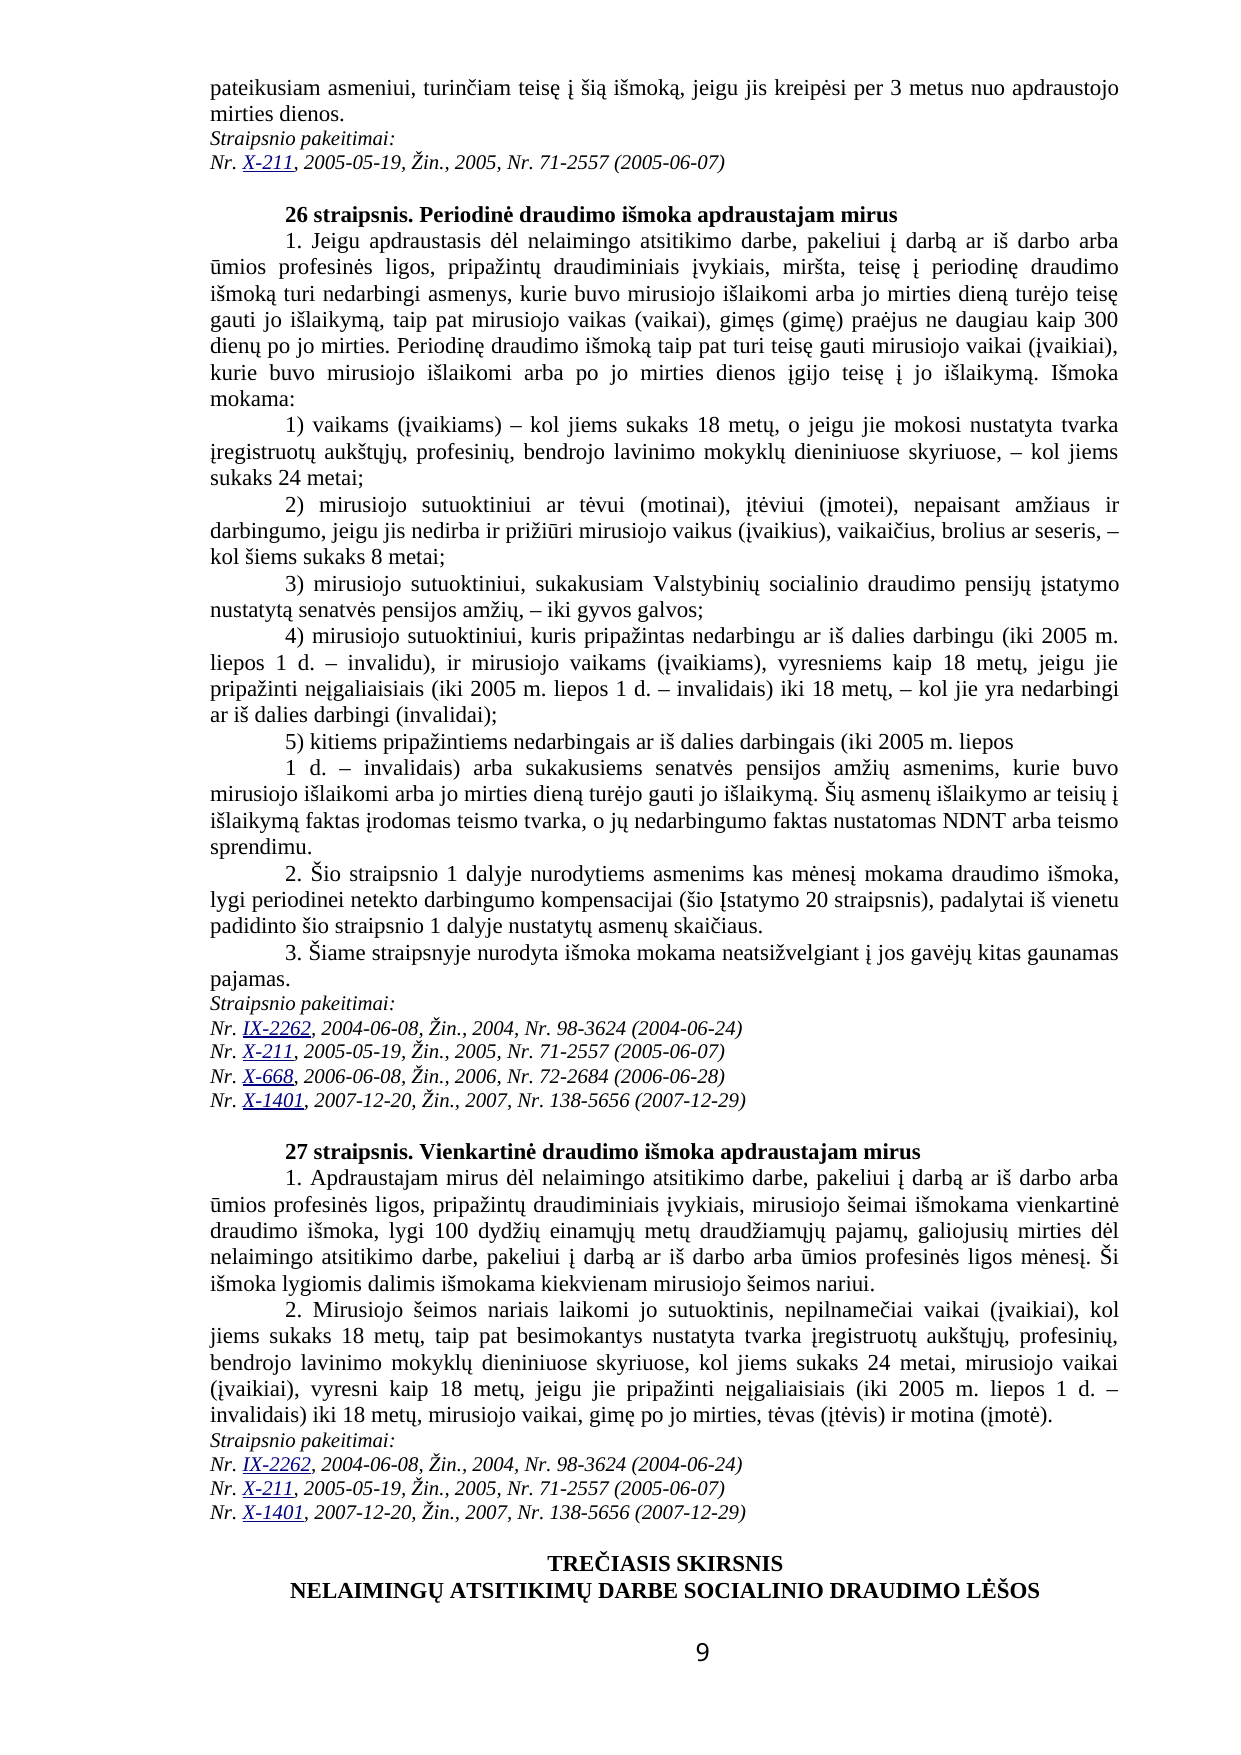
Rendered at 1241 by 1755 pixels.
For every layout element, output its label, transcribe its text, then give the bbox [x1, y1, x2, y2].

text 1) vaikams (įvaikiams) – kol jiems sukaks 18 metų, o jeigu jie mokosi nustatyta tvarka įregistruotų aukštųjų, profesinių, bendrojo lavinimo mokyklų dieniniuose skyriuose, – kol jiems sukaks 24 metai; [210, 412, 1120, 491]
text 5) kitiems pripažintiems nedarbingais ar iš dalies darbingais (iki 2005 m. liepos [210, 728, 1120, 754]
text 4) mirusiojo sutuoktiniui, kuris pripažintas nedarbingu ar iš dalies darbingu (iki 2005 m. liepos 1 d. – invalidu), ir mirusiojo vaikams (įvaikiams), vyresniems kaip 18 metų, jeigu jie pripažinti neįgaliaisiais (iki 2005 m. liepos 1 d. – invalidais) iki 18 metų, – kol jie yra nedarbingi ar iš dalies darbingi (invalidai); [210, 622, 1120, 728]
text Straipsnio pakeitimai: [210, 1428, 1120, 1452]
text Nr. X-211, 2005-05-19, Žin., 2005, Nr. 71-2557 (2005-06-07) [210, 1039, 1120, 1063]
text 3. Šiame straipsnyje nurodyta išmoka mokama neatsižvelgiant į jos gavėjų kitas gaunamas pajamas. [210, 939, 1120, 991]
text Nr. X-668, 2006-06-08, Žin., 2006, Nr. 72-2684 (2006-06-28) [210, 1063, 1120, 1088]
text Nr. IX-2262, 2004-06-08, Žin., 2004, Nr. 98-3624 (2004-06-24) [210, 1452, 1120, 1476]
text pateikusiam asmeniui, turinčiam teisę į šią išmoką, jeigu jis kreipėsi per 3 metus nuo apdraustojo mirties dienos. [210, 73, 1120, 126]
text 26 straipsnis. Periodinė draudimo išmoka apdraustajam mirus [210, 201, 1120, 227]
text Nr. X-1401, 2007-12-20, Žin., 2007, Nr. 138-5656 (2007-12-29) [210, 1088, 1120, 1112]
text 1 d. – invalidais) arba sukakusiems senatvės pensijos amžių asmenims, kurie buvo mirusiojo išlaikomi arba jo mirties dieną turėjo gauti jo išlaikymą. Šių asmenų išlaikymo ar teisių į išlaikymą faktas įrodomas teismo tvarka, o jų nedarbingumo faktas nustatomas NDNT arba teismo sprendimu. [210, 754, 1120, 859]
text 1. Apdraustajam mirus dėl nelaimingo atsitikimo darbe, pakeliui į darbą ar iš darbo arba ūmios profesinės ligos, pripažintų draudiminiais įvykiais, mirusiojo šeimai išmokama vienkartinė draudimo išmoka, lygi 100 dydžių einamųjų metų draudžiamųjų pajamų, galiojusių mirties dėl nelaimingo atsitikimo darbe, pakeliui į darbą ar iš darbo arba ūmios profesinės ligos mėnesį. Ši išmoka lygiomis dalimis išmokama kiekvienam mirusiojo šeimos nariui. [210, 1164, 1120, 1296]
text 1. Jeigu apdraustasis dėl nelaimingo atsitikimo darbe, pakeliui į darbą ar iš darbo arba ūmios profesinės ligos, pripažintų draudiminiais įvykiais, miršta, teisę į periodinę draudimo išmoką turi nedarbingi asmenys, kurie buvo mirusiojo išlaikomi arba jo mirties dieną turėjo teisę gauti jo išlaikymą, taip pat mirusiojo vaikas (vaikai), gimęs (gimę) praėjus ne daugiau kaip 300 dienų po jo mirties. Periodinę draudimo išmoką taip pat turi teisę gauti mirusiojo vaikai (įvaikiai), kurie buvo mirusiojo išlaikomi arba po jo mirties dienos įgijo teisę į jo išlaikymą. Išmoka mokama: [210, 227, 1120, 412]
text Nr. X-211, 2005-05-19, Žin., 2005, Nr. 71-2557 (2005-06-07) [210, 1476, 1120, 1500]
subtitle NELAIMINGŲ ATSITIKIMŲ DARBE SOCIALINIO DRAUDIMO LĖŠOS [210, 1577, 1120, 1603]
text 2. Mirusiojo šeimos nariais laikomi jo sutuoktinis, nepilnamečiai vaikai (įvaikiai), kol jiems sukaks 18 metų, taip pat besimokantys nustatyta tvarka įregistruotų aukštųjų, profesinių, bendrojo lavinimo mokyklų dieniniuose skyriuose, kol jiems sukaks 24 metai, mirusiojo vaikai (įvaikiai), vyresni kaip 18 metų, jeigu jie pripažinti neįgaliaisiais (iki 2005 m. liepos 1 d. – invalidais) iki 18 metų, mirusiojo vaikai, gimę po jo mirties, tėvas (įtėvis) ir motina (įmotė). [210, 1296, 1120, 1428]
text Nr. IX-2262, 2004-06-08, Žin., 2004, Nr. 98-3624 (2004-06-24) [210, 1015, 1120, 1039]
text Straipsnio pakeitimai: [210, 991, 1120, 1015]
text 27 straipsnis. Vienkartinė draudimo išmoka apdraustajam mirus [210, 1138, 1120, 1164]
text 2. Šio straipsnio 1 dalyje nurodytiems asmenims kas mėnesį mokama draudimo išmoka, lygi periodinei netekto darbingumo kompensacijai (šio Įstatymo 20 straipsnis), padalytai iš vienetu padidinto šio straipsnio 1 dalyje nustatytų asmenų skaičiaus. [210, 859, 1120, 939]
text Nr. X-211, 2005-05-19, Žin., 2005, Nr. 71-2557 (2005-06-07) [210, 150, 1120, 174]
text 3) mirusiojo sutuoktiniui, sukakusiam Valstybinių socialinio draudimo pensijų įstatymo nustatytą senatvės pensijos amžių, – iki gyvos galvos; [210, 570, 1120, 622]
text Straipsnio pakeitimai: [210, 126, 1120, 150]
text 2) mirusiojo sutuoktiniui ar tėvui (motinai), įtėviui (įmotei), nepaisant amžiaus ir darbingumo, jeigu jis nedirba ir prižiūri mirusiojo vaikus (įvaikius), vaikaičius, brolius ar seseris, – kol šiems sukaks 8 metai; [210, 491, 1120, 570]
text Nr. X-1401, 2007-12-20, Žin., 2007, Nr. 138-5656 (2007-12-29) [210, 1500, 1120, 1524]
subtitle TREČIASIS SKIRSNIS [210, 1551, 1120, 1577]
